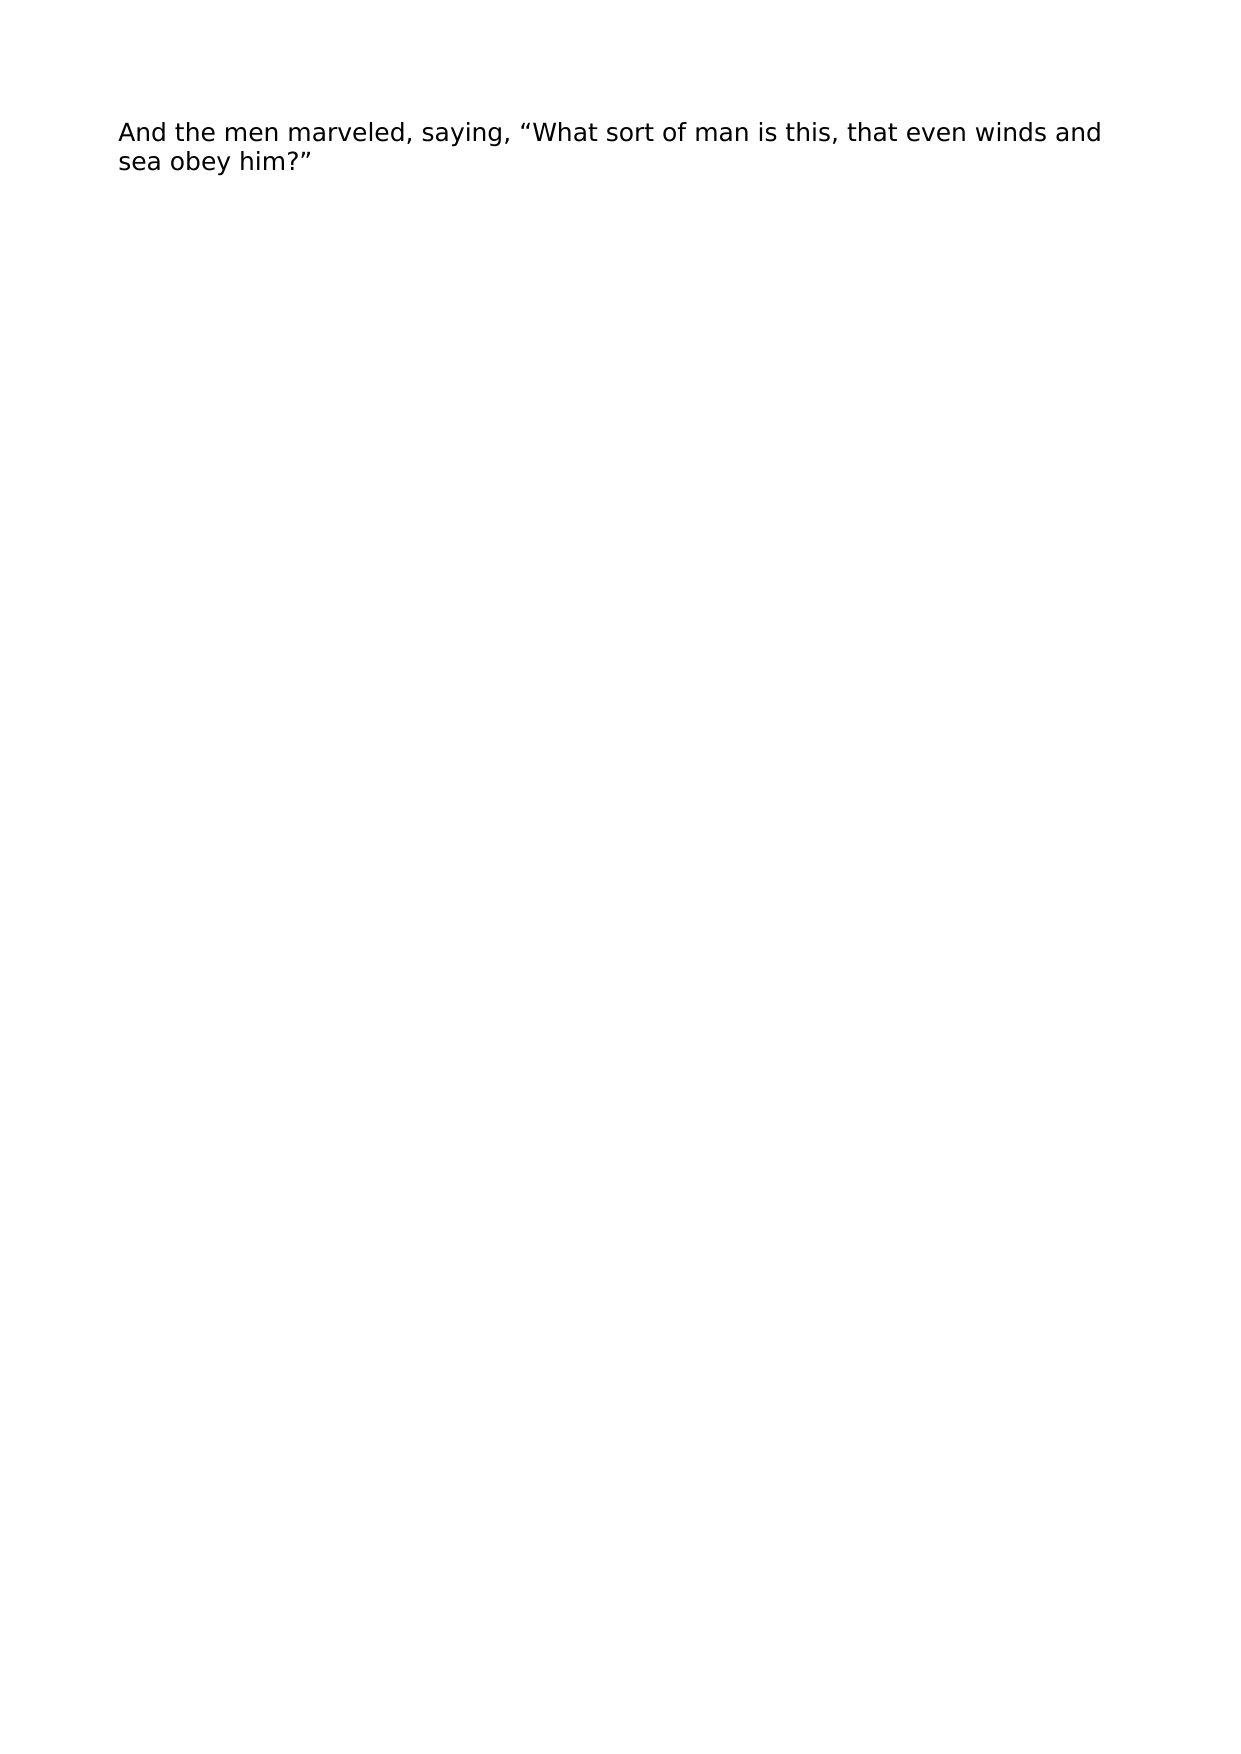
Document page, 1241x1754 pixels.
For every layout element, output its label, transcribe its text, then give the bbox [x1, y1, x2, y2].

text And the men marveled, saying, “What sort of man is this, that even winds and sea obey him?” [118, 118, 1122, 176]
